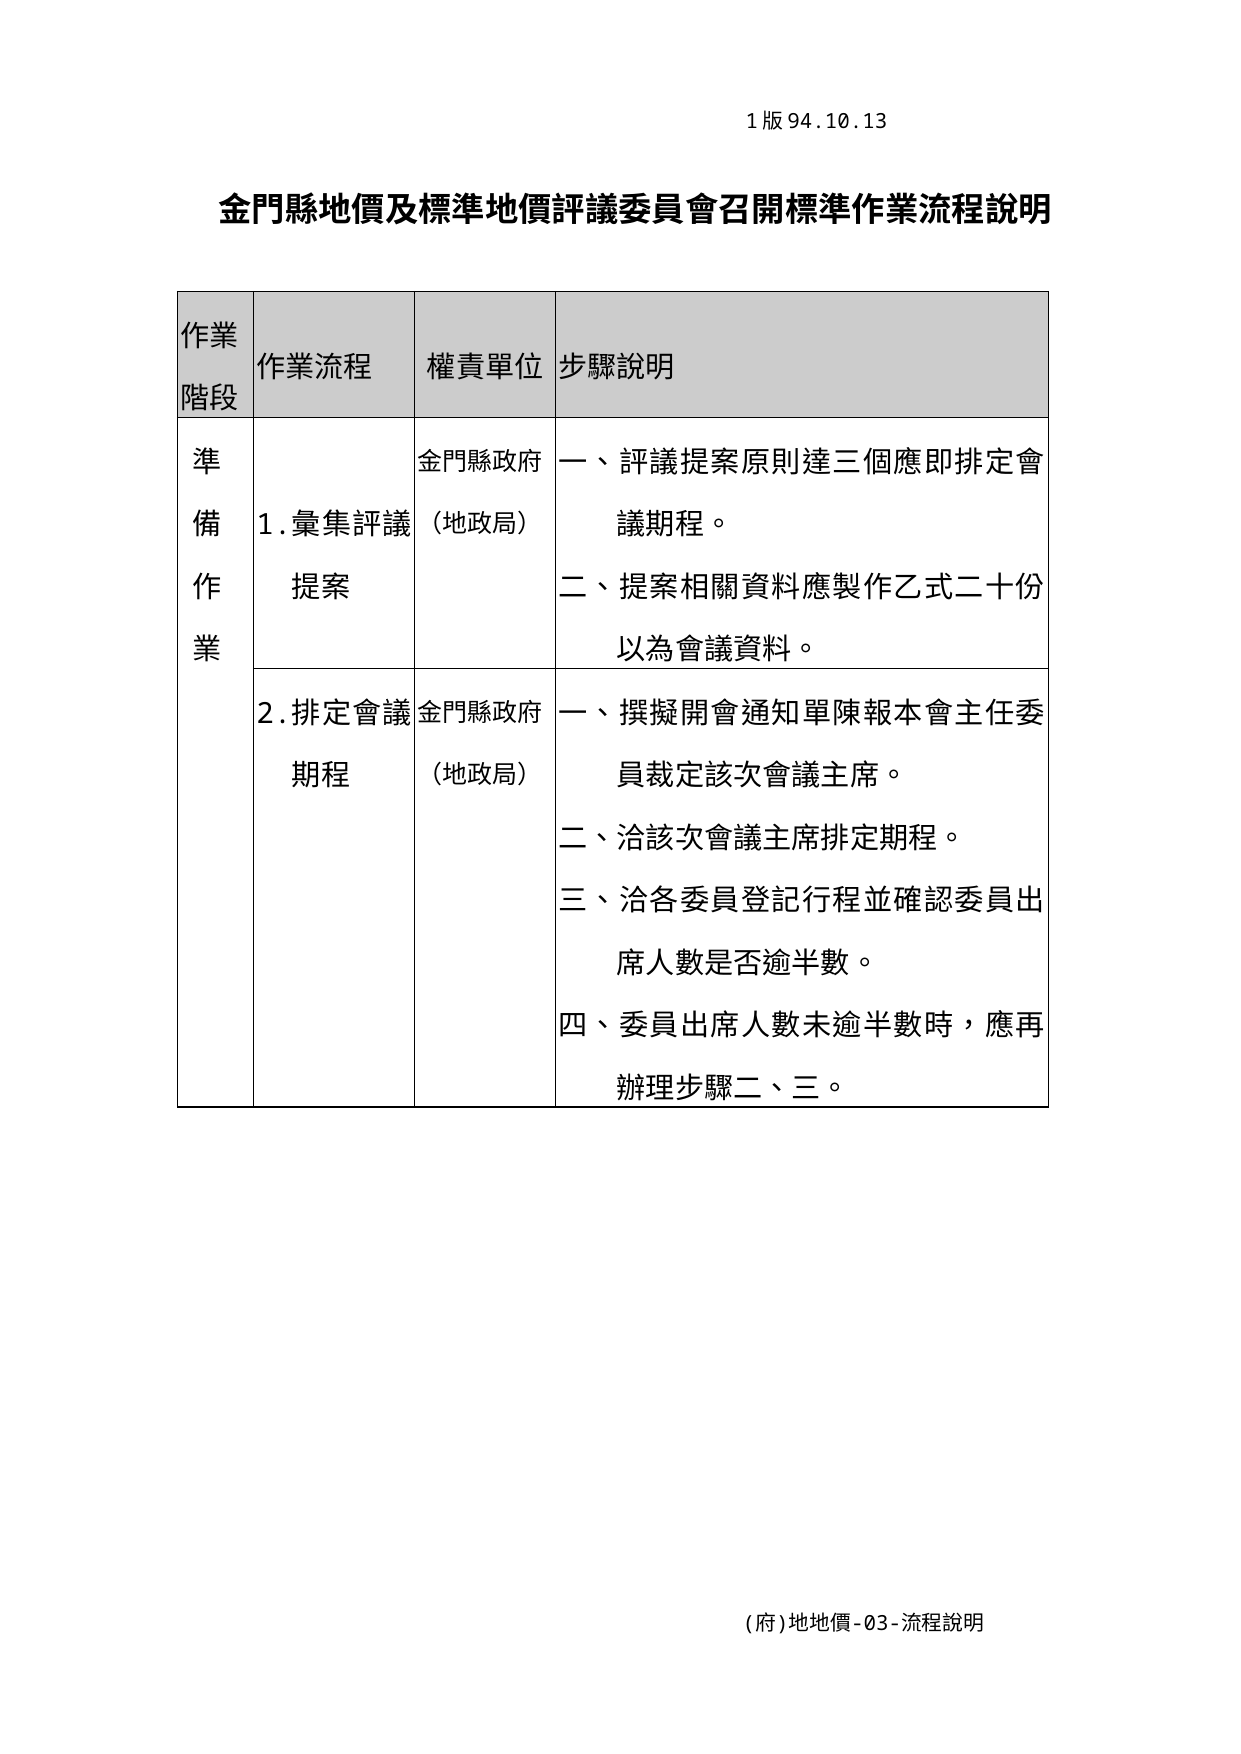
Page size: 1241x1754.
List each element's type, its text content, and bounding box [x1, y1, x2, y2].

table_cell 準備作業 [178, 418, 253, 1106]
table_header 權責單位 [415, 292, 555, 417]
text 金門縣地價及標準地價評議委員會召開標準作業流程說明 [177, 166, 1092, 228]
table_header 作業流程 [254, 292, 414, 417]
table_cell 一、撰擬開會通知單陳報本會主任委員裁定該次會議主席。 二、洽該次會議主席排定期程。 三、洽各委員登記行程並確認委員出席人數是否逾半數。 四、委員出席人數未逾半數時，應再辦理步驟二、三。 [556, 669, 1048, 1106]
table_header 步驟說明 [556, 292, 1048, 417]
table_cell 彙集評議提案 [254, 418, 414, 668]
table_cell 一、評議提案原則達三個應即排定會議期程。 二、提案相關資料應製作乙式二十份以為會議資料。 [556, 418, 1048, 668]
table_cell 金門縣政府（地政局） [415, 418, 555, 668]
table_cell 金門縣政府（地政局） [415, 669, 555, 1106]
table_header 作業階段 [178, 292, 253, 417]
table_cell 排定會議期程 [254, 669, 414, 1106]
